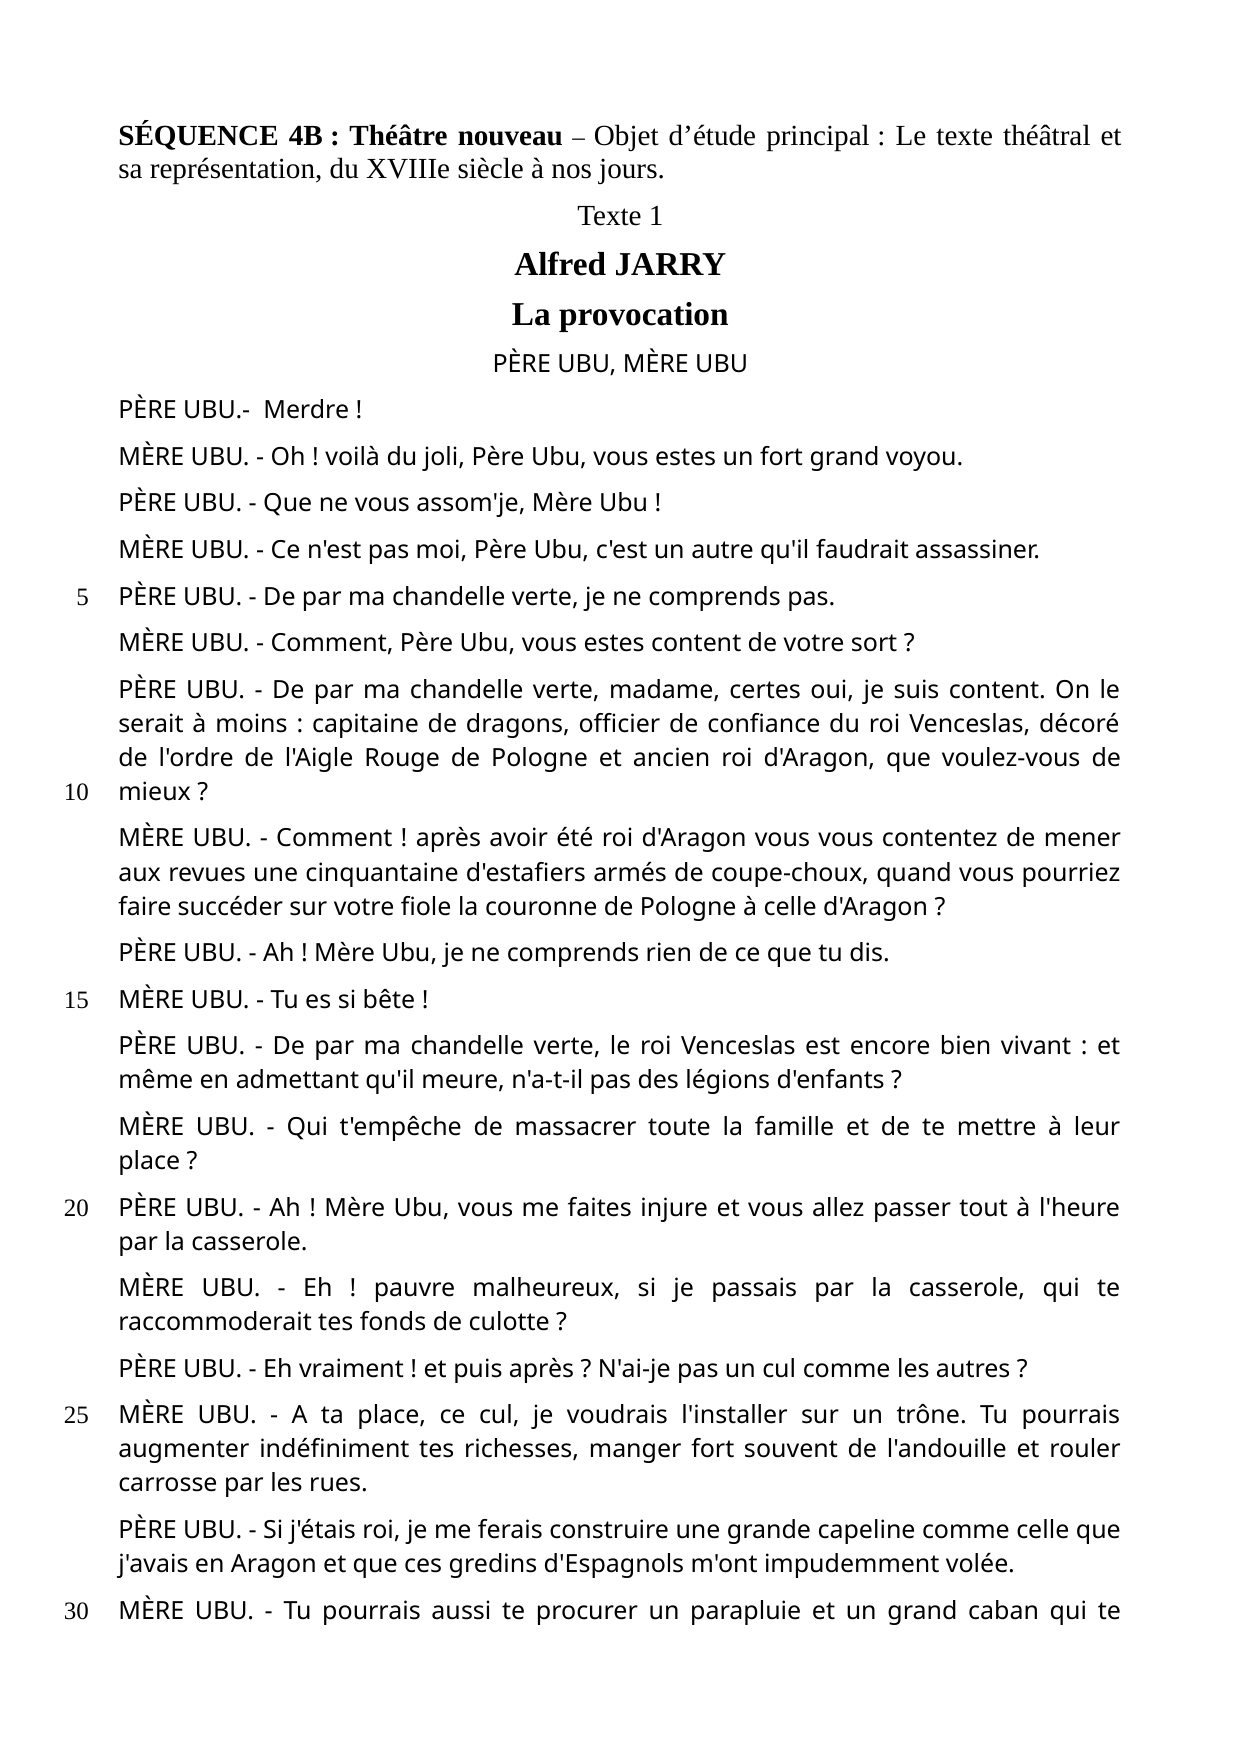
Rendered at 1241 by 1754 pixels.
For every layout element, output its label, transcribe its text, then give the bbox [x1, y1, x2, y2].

text PÈRE UBU. - De par ma chandelle verte, je ne comprends pas. [118, 578, 1122, 612]
text MÈRE UBU. - A ta place, ce cul, je voudrais l'installer sur un trône. Tu pourrais augmenter indéfiniment tes richesses, manger fort souvent de l'andouille et rouler carrosse par les rues. [118, 1397, 1122, 1499]
text PÈRE UBU. - Que ne vous assom'je, Mère Ubu ! [118, 485, 1122, 519]
text MÈRE UBU. - Qui t'empêche de massacrer toute la famille et de te mettre à leur place ? [118, 1108, 1122, 1177]
text PÈRE UBU. - Eh vraiment ! et puis après ? N'ai-je pas un cul comme les autres ? [118, 1350, 1122, 1384]
text PÈRE UBU. - Ah ! Mère Ubu, je ne comprends rien de ce que tu dis. [118, 935, 1122, 969]
text MÈRE UBU. - Tu es si bête ! [118, 981, 1122, 1015]
text PÈRE UBU. - Ah ! Mère Ubu, vous me faites injure et vous allez passer tout à l'heure par la casserole. [118, 1189, 1122, 1257]
text PÈRE UBU. - De par ma chandelle verte, madame, certes oui, je suis content. On le serait à moins : capitaine de dragons, officier de confiance du roi Venceslas, décoré de l'ordre de l'Aigle Rouge de Pologne et ancien roi d'Aragon, que voulez-vous de mieux ? [118, 671, 1122, 808]
text MÈRE UBU. - Tu pourrais aussi te procurer un parapluie et un grand caban qui te [118, 1592, 1122, 1626]
text La provocation [118, 294, 1122, 333]
text MÈRE UBU. - Ce n'est pas moi, Père Ubu, c'est un autre qu'il faudrait assassiner. [118, 532, 1122, 566]
text MÈRE UBU. - Oh ! voilà du joli, Père Ubu, vous estes un fort grand voyou. [118, 438, 1122, 473]
text Alfred JARRY [118, 244, 1122, 282]
text MÈRE UBU. - Comment ! après avoir été roi d'Aragon vous vous contentez de mener aux revues une cinquantaine d'estafiers armés de coupe-choux, quand vous pourriez faire succéder sur votre fiole la couronne de Pologne à celle d'Aragon ? [118, 820, 1122, 922]
text PÈRE UBU. - Si j'étais roi, je me ferais construire une grande capeline comme celle que j'avais en Aragon et que ces gredins d'Espagnols m'ont impudemment volée. [118, 1512, 1122, 1580]
text PÈRE UBU.- Merdre ! [118, 392, 1122, 426]
text MÈRE UBU. - Comment, Père Ubu, vous estes content de votre sort ? [118, 625, 1122, 659]
text MÈRE UBU. - Eh ! pauvre malheureux, si je passais par la casserole, qui te raccommoderait tes fonds de culotte ? [118, 1270, 1122, 1338]
text PÈRE UBU. - De par ma chandelle verte, le roi Venceslas est encore bien vivant : et même en admettant qu'il meure, n'a-t-il pas des légions d'enfants ? [118, 1028, 1122, 1096]
text PÈRE UBU, MÈRE UBU [118, 345, 1122, 379]
text SÉQUENCE 4B : Théâtre nouveau – Objet d’étude principal : Le texte théâtral et sa représentation, du XVIIIe siècle à nos jours. [118, 118, 1122, 185]
text Texte 1 [118, 198, 1122, 231]
